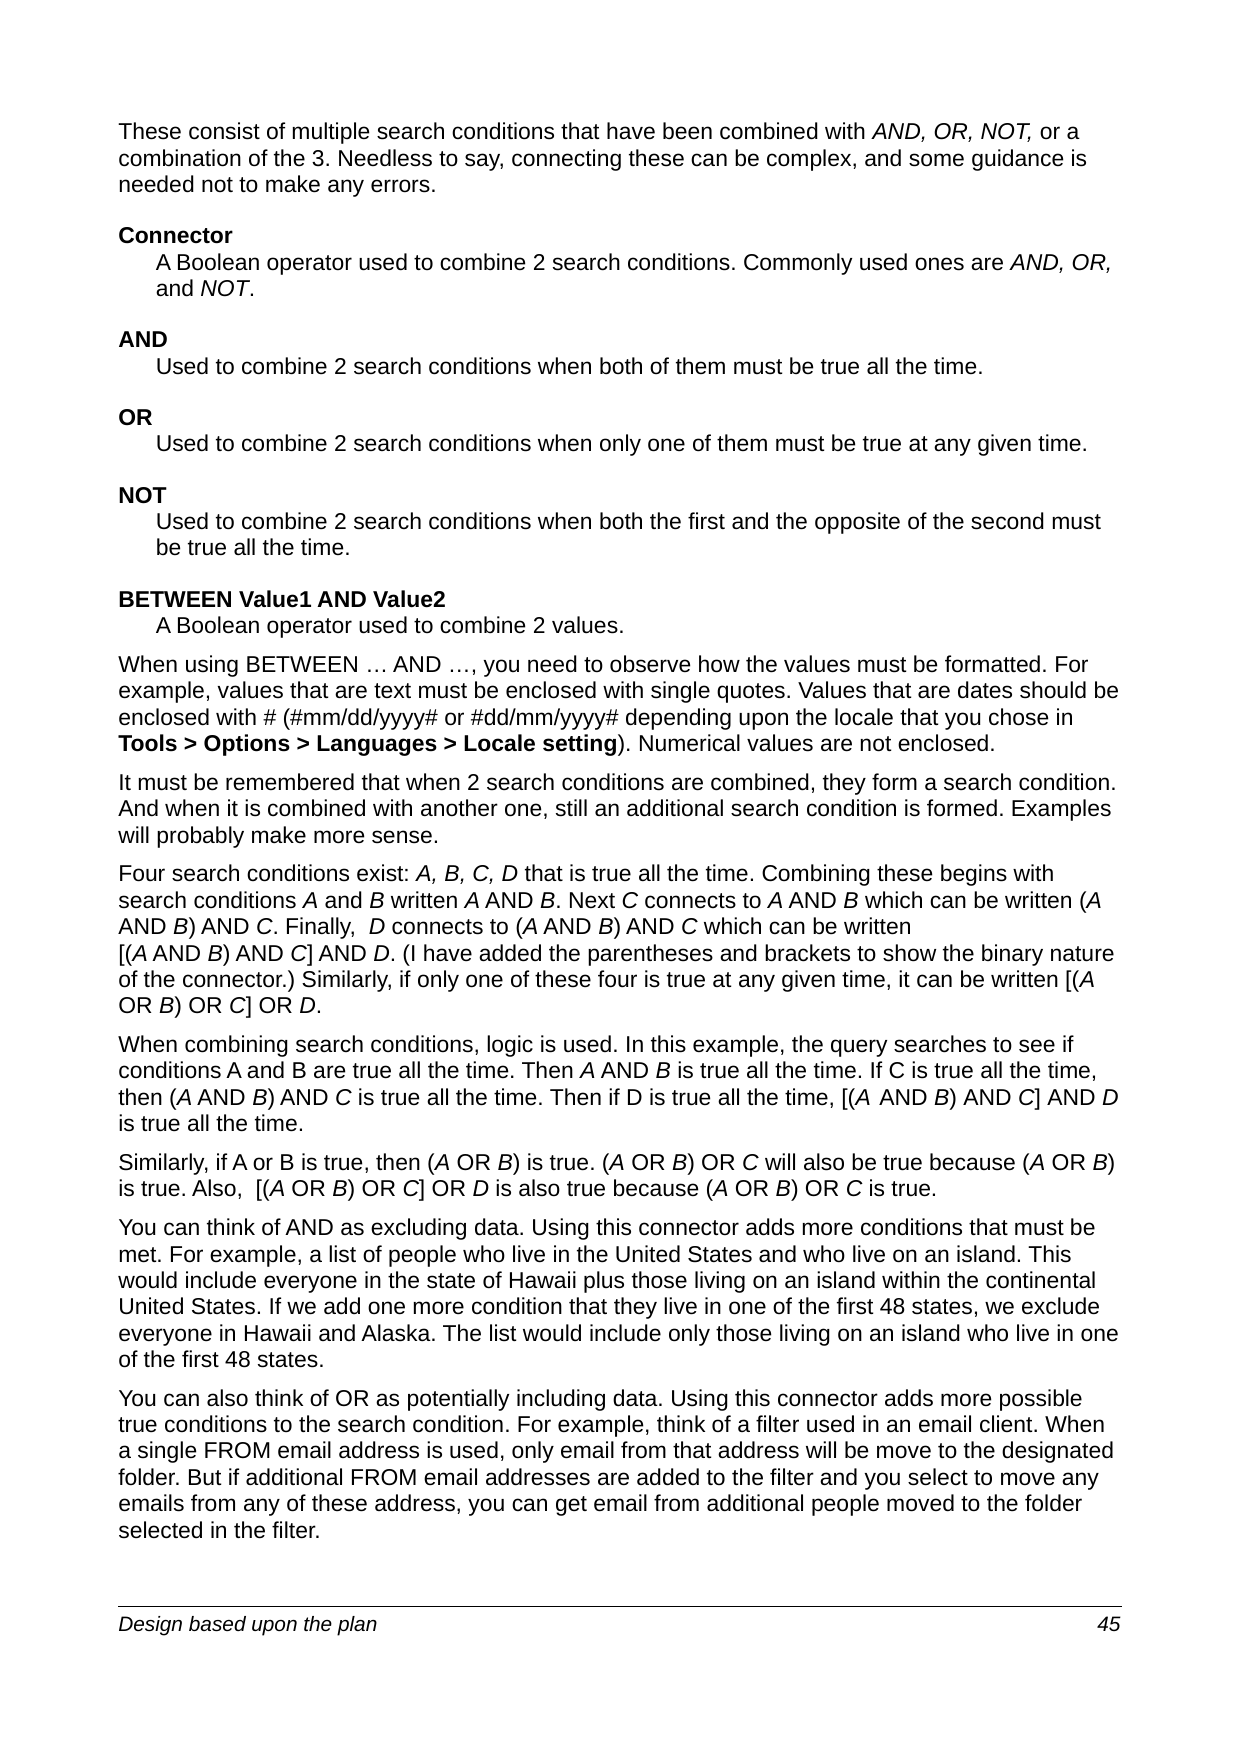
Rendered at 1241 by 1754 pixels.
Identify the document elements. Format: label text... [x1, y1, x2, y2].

text OR [118, 404, 1122, 430]
text BETWEEN Value1 AND Value2 [118, 586, 1122, 612]
text A Boolean operator used to combine 2 values. [156, 612, 1122, 638]
text A Boolean operator used to combine 2 search conditions. Commonly used ones are AND, OR, and NOT. [156, 248, 1122, 301]
text Connector [118, 222, 1122, 248]
text When using BETWEEN … AND …, you need to observe how the values must be formatted. For example, values that are text must be enclosed with single quotes. Values that are dates should be enclosed with # (#mm/dd/yyyy# or #dd/mm/yyyy# depending upon the locale that you chose in Tools > Options > Languages > Locale setting). Numerical values are not enclosed. [118, 651, 1122, 756]
text You can think of AND as excluding data. Using this connector adds more conditions that must be met. For example, a list of people who live in the United States and who live on an island. This would include everyone in the state of Hawaii plus those living on an island within the continental United States. If we add one more condition that they live in one of the first 48 states, we exclude everyone in Hawaii and Alaska. The list would include only those living on an island who live in one of the first 48 states. [118, 1214, 1122, 1372]
text Used to combine 2 search conditions when only one of them must be true at any given time. [156, 430, 1122, 457]
text AND [118, 326, 1122, 353]
text Used to combine 2 search conditions when both the first and the opposite of the second must be true all the time. [156, 508, 1122, 561]
text It must be remembered that when 2 search conditions are combined, they form a search condition. And when it is combined with another one, still an additional search condition is formed. Examples will probably make more sense. [118, 769, 1122, 848]
text Used to combine 2 search conditions when both of them must be true all the time. [156, 353, 1122, 379]
text These consist of multiple search conditions that have been combined with AND, OR, NOT, or a combination of the 3. Needless to say, connecting these can be complex, and some guidance is needed not to make any errors. [118, 118, 1122, 197]
text Similarly, if A or B is true, then (A OR B) is true. (A OR B) OR C will also be true because (A OR B) is true. Also, [(A OR B) OR C] OR D is also true because (A OR B) OR C is true. [118, 1149, 1122, 1202]
text Four search conditions exist: A, B, C, D that is true all the time. Combining these begins with search conditions A and B written A AND B. Next C connects to A AND B which can be written (A AND B) AND C. Finally, D connects to (A AND B) AND C which can be written [(A AND B) AND C] AND D. (I have added the parentheses and brackets to show the binary nature of the connector.) Similarly, if only one of these four is true at any given time, it can be written [(A OR B) OR C] OR D. [118, 860, 1122, 1018]
text When combining search conditions, logic is used. In this example, the query searches to see if conditions A and B are true all the time. Then A AND B is true all the time. If C is true all the time, then (A AND B) AND C is true all the time. Then if D is true all the time, [(A AND B) AND C] AND D is true all the time. [118, 1031, 1122, 1136]
text NOT [118, 482, 1122, 508]
text You can also think of OR as potentially including data. Using this connector adds more possible true conditions to the search condition. For example, think of a filter used in an email client. When a single FROM email address is used, only email from that address will be move to the designated folder. But if additional FROM email addresses are added to the filter and you select to move any emails from any of these address, you can get email from additional people moved to the folder selected in the filter. [118, 1385, 1122, 1543]
